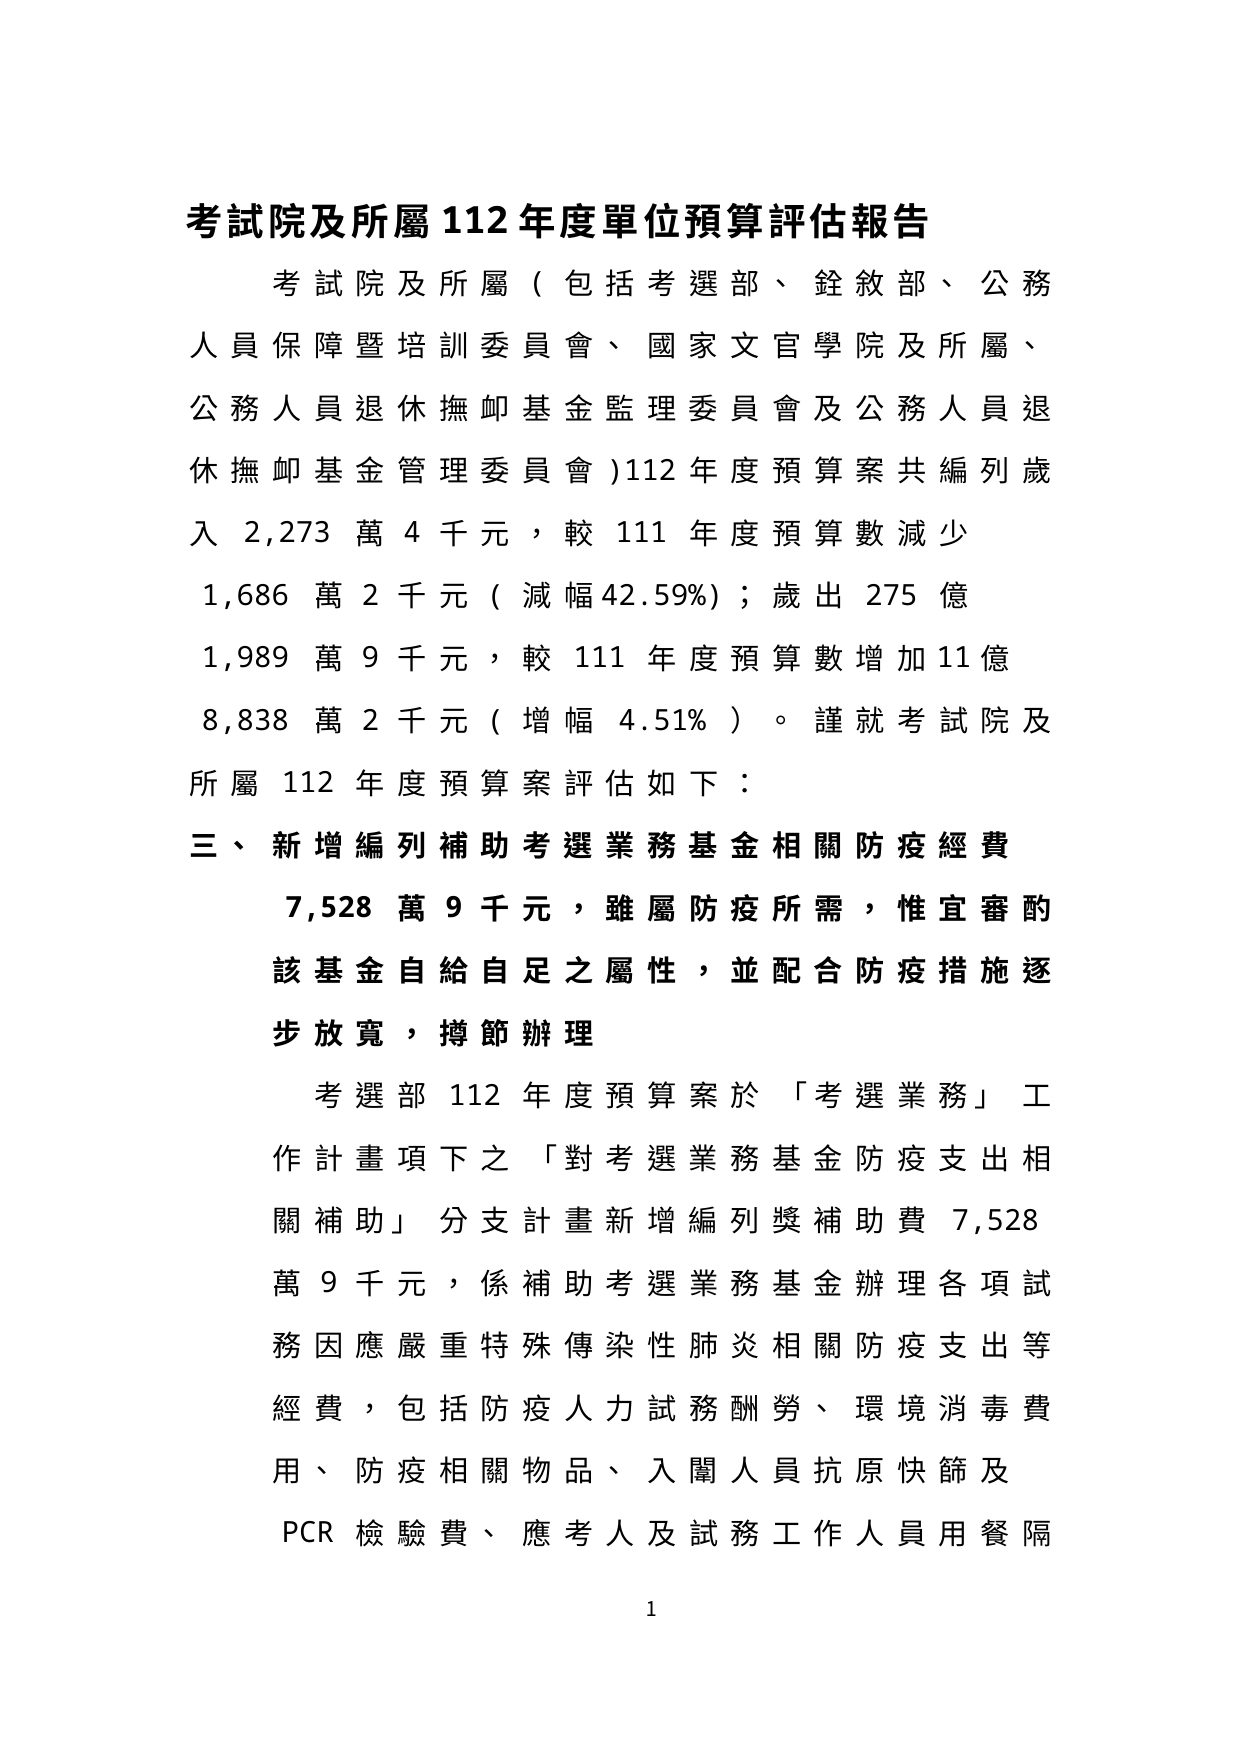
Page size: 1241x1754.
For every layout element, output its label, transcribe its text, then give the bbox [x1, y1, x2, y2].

text 考選部112年度預算案於「考選業務」工作計畫項下之「對考選業務基金防疫支出相關補助」分支計畫新增編列獎補助費7,528萬9千元，係補助考選業務基金辦理各項試務因應嚴重特殊傳染性肺炎相關防疫支出等經費，包括防疫人力試務酬勞、環境消毒費用、防疫相關物品、入闈人員抗原快篩及PCR檢驗費、應考人及試務工作人員用餐隔 [242, 1052, 1058, 1552]
text 三、新增編列補助考選業務基金相關防疫經費7,528萬9千元，雖屬防疫所需，惟宜審酌該基金自給自足之屬性，並配合防疫措施逐步放寬，撙節辦理 [183, 802, 1058, 1052]
text 考試院及所屬(包括考選部、銓敘部、公務人員保障暨培訓委員會、國家文官學院及所屬、公務人員退休撫卹基金監理委員會及公務人員退休撫卹基金管理委員會)112年度預算案共編列歲入2,273萬4千元，較111年度預算數減少1,686萬2千元(減幅42.59%)；歲出275億1,989萬9千元，較111年度預算數增加11億8,838萬2千元(增幅4.51%）。謹就考試院及所屬112年度預算案評估如下： [183, 240, 1058, 802]
text 考試院及所屬112年度單位預算評估報告 [183, 177, 1058, 240]
